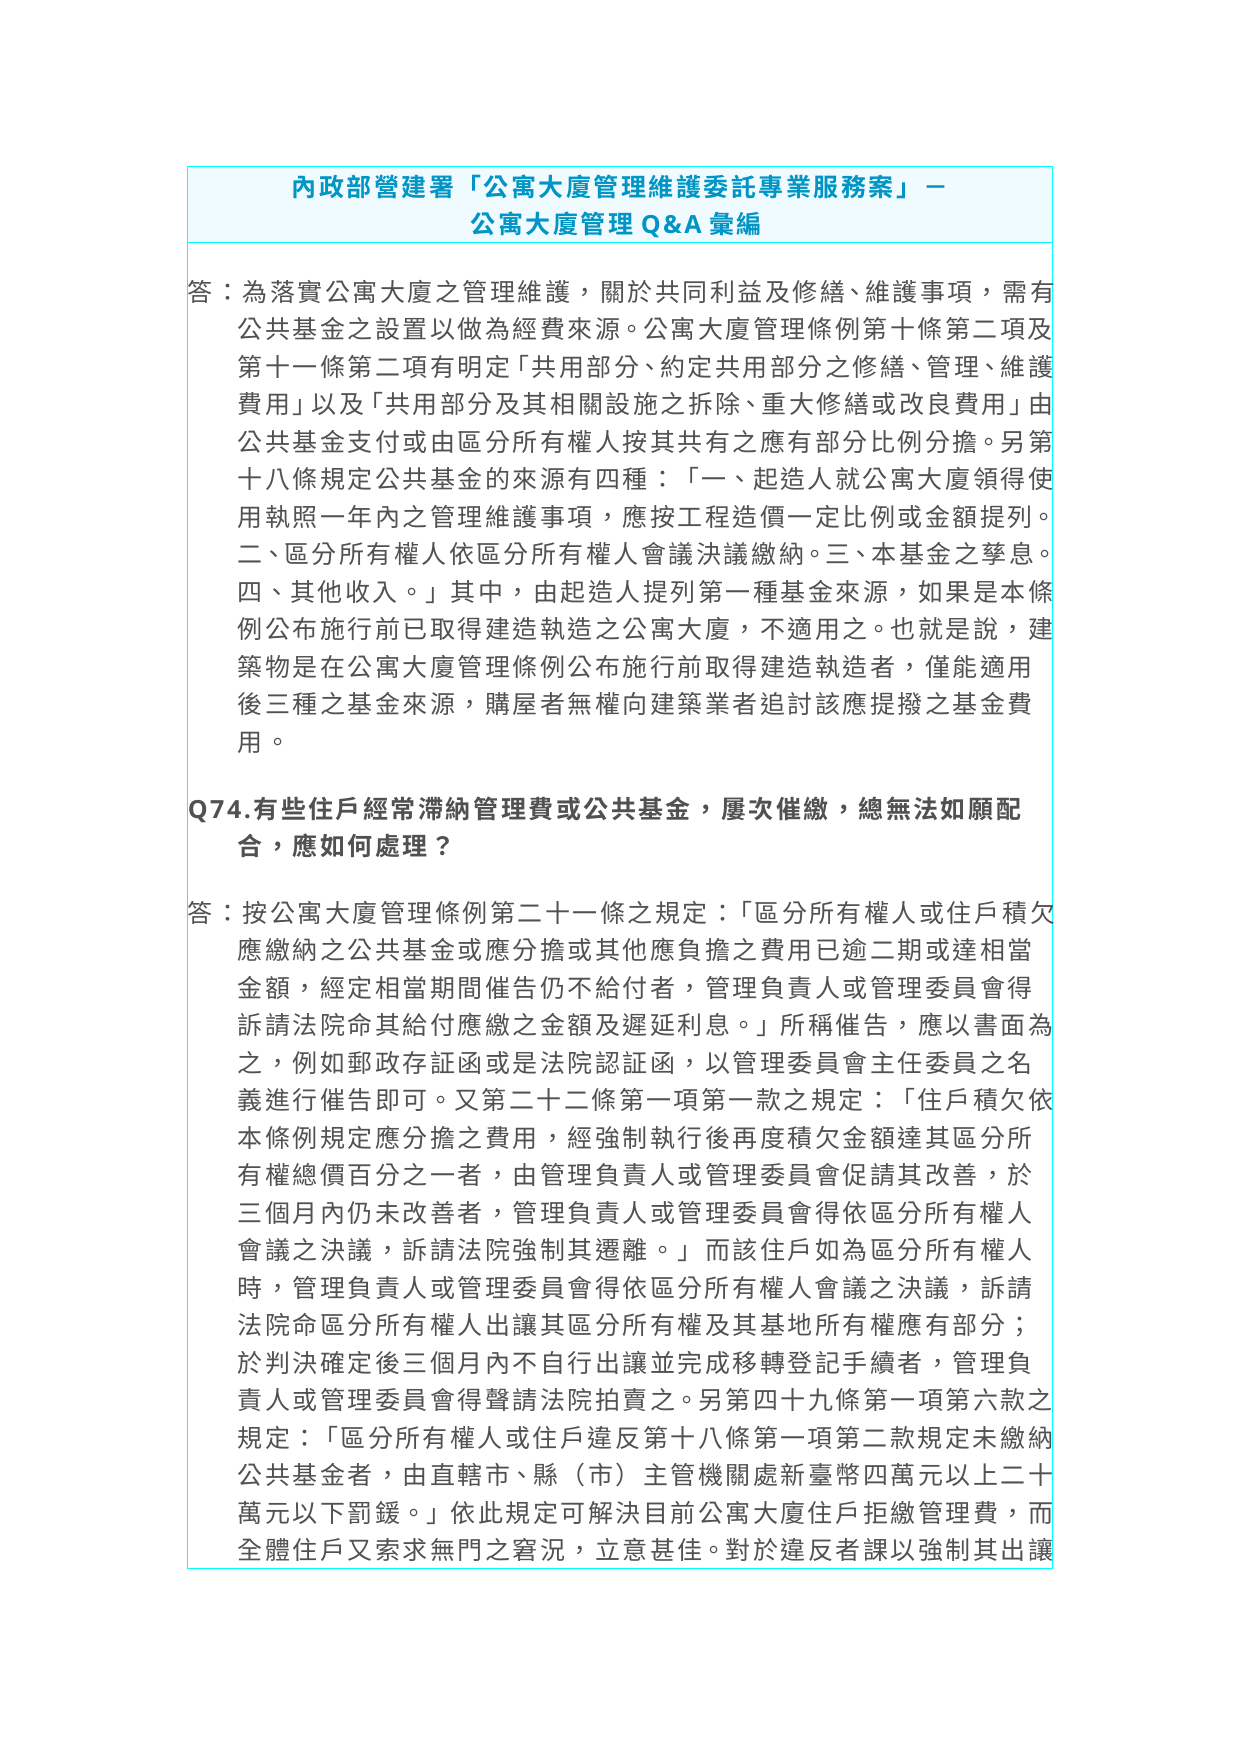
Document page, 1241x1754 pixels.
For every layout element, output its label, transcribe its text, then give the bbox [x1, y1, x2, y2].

table_header 內政部營建署「公寓大廈管理維護委託專業服務案」－ 公寓大廈管理Q&A彙編 [188, 167, 1052, 242]
table_cell Q69.第十條第二項之規定，共用部分、約定共用部分之修繕、管理、維護，由管理負責人或管理委員會為之。第十一條第一項之規定，共用部分及其相關設施之拆除、重大修繕或改良，應依區分所有權人會議之決議為之。兩者費用均由公共基金支付或由區分所有權人按其共有之應有部分比例分擔。實務上如何區分兩者之差別？ 答：依88營署建字第09592號函，有關「重大」或「一般」修繕、維護及改良之認定，應依區分所有權人會議為之。規約範本第十條第十一條係以公共基金支付共用部分及相關設施之拆除、重大修繕或改良，而管理維護費用則以管理費支付為原則。 Q70.我居住的大樓完工多年，但是有些住戶空置著沒有搬來住，也不繳交管理費，要如何處理？ 答：「共用部分、約定共用部分之修繕、管理、維護，由管理負責人或管理委員會為之。其費用由公共基金支付或由區分所有權人按其共有之應有部分比例分擔之。但修繕費係因可歸責於區分所有權人或住戶之事由所致者，由該區分所有權人或住戶負擔。其費用若區分所有權人會議或規約另有規定者，從其規定。」公寓大廈管理條例第十條第二項之規定。所謂管理費就條文詞義之範圍，係包含共用部分、約定共用部分之管理、維護費用及必要之修繕費用。分擔方式有三種，其一，公共基金支付。其二，規約或區分所有權人會議定之。其三，按各區分所有權人共有之應有部分比例分擔。由此可知，公寓大廈未設置公共基金，亦未訂定規約或召開區分所有權人會議時，則必須採行第三種方式分擔管理費。初不問區分所有權人有否搬入進住甚或建商尚未出售之餘屋自應按其共有之應有比例分擔管理費。其欠繳費用已逾二期或達相當金額，經定相當期間催告仍不給付者，依第二十一條之規定，管理負責人或管理委員會得訴請法院命其給付應繳之金額及遲延利息。 Q71.公寓大廈管理費係按戶數來收取抑或按居住面積來分擔？ 答：公寓大廈管理費原則上按其共有之應有部分比例分擔，但區分所有權人會議或規約另有規定者，從其規定。此為公寓大廈管理條例第十條第二項之規定，因此公寓大廈規約或經過區分所有權人會議之決議後，以管理費係按戶數收取者，自應從其規定。 Q72.公寓大廈承租人是否有義務分擔管理費？ 答：公寓大廈管理費依公寓大廈管理條例第十條第二項之規定，由公共基金支付或由區分所有權人按其共有之應有部分比例分擔之。準此，管理費之繳納是區分所有權人（房東）之義務，雖然向現住之承租人收繳較為方便但承租人拒絕繳納時，所有權人仍應承負繳納之義務，至承租人及所有權人間之清償關係，自應適用民法之規定，逕循司法途徑解決。 Q73.公寓大廈設置公共基金可以作何用途？公共基金的來源如何籌措？ 答：為落實公寓大廈之管理維護，關於共同利益及修繕、維護事項，需有公共基金之設置以做為經費來源。公寓大廈管理條例第十條第二項及第十一條第二項有明定「共用部分、約定共用部分之修繕、管理、維護費用」以及「共用部分及其相關設施之拆除、重大修繕或改良費用」由公共基金支付或由區分所有權人按其共有之應有部分比例分擔。另第十八條規定公共基金的來源有四種：「一、起造人就公寓大廈領得使用執照一年內之管理維護事項，應按工程造價一定比例或金額提列。二、區分所有權人依區分所有權人會議決議繳納。三、本基金之孳息。四、其他收入。」其中，由起造人提列第一種基金來源，如果是本條例公布施行前已取得建造執造之公寓大廈，不適用之。也就是說，建築物是在公寓大廈管理條例公布施行前取得建造執造者，僅能適用後三種之基金來源，購屋者無權向建築業者追討該應提撥之基金費用。 Q74.有些住戶經常滯納管理費或公共基金，屢次催繳，總無法如願配合，應如何處理？ 答：按公寓大廈管理條例第二十一條之規定：「區分所有權人或住戶積欠應繳納之公共基金或應分擔或其他應負擔之費用已逾二期或達相當金額，經定相當期間催告仍不給付者，管理負責人或管理委員會得訴請法院命其給付應繳之金額及遲延利息。」所稱催告，應以書面為之，例如郵政存証函或是法院認証函，以管理委員會主任委員之名義進行催告即可。又第二十二條第一項第一款之規定：「住戶積欠依本條例規定應分擔之費用，經強制執行後再度積欠金額達其區分所有權總價百分之一者，由管理負責人或管理委員會促請其改善，於三個月內仍未改善者，管理負責人或管理委員會得依區分所有權人會議之決議，訴請法院強制其遷離。」而該住戶如為區分所有權人時，管理負責人或管理委員會得依區分所有權人會議之決議，訴請法院命區分所有權人出讓其區分所有權及其基地所有權應有部分；於判決確定後三個月內不自行出讓並完成移轉登記手續者，管理負責人或管理委員會得聲請法院拍賣之。另第四十九條第一項第六款之規定：「區分所有權人或住戶違反第十八條第一項第二款規定未繳納公共基金者，由直轄市、縣（市）主管機關處新臺幣四萬元以上二十萬元以下罰鍰。」依此規定可解決目前公寓大廈住戶拒繳管理費，而全體住戶又索求無門之窘況，立意甚佳。對於違反者課以強制其出讓所有權之處罰，民眾不可不慎。 Q75.區分所有權人繳交的公共基金因為讓售他人，可否請求退還己繳交之本金？ 答：「區分所有權人對於公共基金之權利應隨區分所有權之移轉而移轉；不得因個人事由為讓與、扣押、抵銷或設定負擔。」為公寓大廈管理條例第十九條之規定，按公共基金之用途在於支付公寓大廈共用部分、約定共用部分之修繕、管理、維護費用以及共用部分及其相關設施之拆除、重大修繕或改良費用，故其性質與一般儲蓄存款不同，為求專款專用之原則，故區分所有權人轉讓後其已繳納之公共基金不得退還。 Q76.公共基金係由管理委員會或管理負責人保管，區分所有權人如何瞭解支用情形？ 答：依照公寓大廈管理條例第二十條之規定：「管理負責人或管理委員會應定期將公共基金或區分所有權人、住戶應分擔或其他應負擔費用之收支保管及運用情形公告。」由此可知，公共基金保管及運用情形應定期公告，區分所有權即可瞭解公共基金實際收支情形，至究係按年、按月、按季公告及何一期日公告？並無限制，自可在規約或經區分所有權人之決議行之。 Q77.住戶積欠管理費之優先清償權。 答：公寓大廈管理條例第二十一條區分所有權人或住戶積欠應繳納之公共基金或應分擔或其他應負擔之費用，依第二十二條第三項規定，其受償順序與第一順位抵押權同。 Q78.公寓大廈管理委員會收取管理費所出具之收據應否繳納印花稅。 答：依據印花稅法第五條第二款規定，銀錢收據係屬印花稅之課徵範圍。公寓大廈管理委員會收取管理費，如有書立銀錢收據或代替銀錢收據自應依上開規定貼用印花稅票。惟公寓大廈管理委員會如係收到票據（包括匯票、本票及支票），所出具載有票據名稱、號碼及金額之收據，可依財政部七十八年元月十日台財稅第七八一一三五八八七號函規定，免貼用印花稅票。又印花稅法並無必須書立憑證之規定，公寓大廈管理委員會收取管理費，如未出具應稅憑證（銀錢收據或代替銀錢收據），即可免予課徵印花稅。 Q79.水電費問題如何區分？ 答：水電費如為共用部分、約定共用部分之水電費分擔方式，依公寓大廈管理條例（以下簡稱條例）第十條第二項及第三項之規定，其費用由公共基金支付或由區分所有權人按其共有之應有部分比例分擔之，惟區分所有權人會議或規約另有規定者，從其規定。至於停車場範圍內是否有水、電錶，則應至建築物現場實際勘察，如未設有分錶，則停車場應分擔多少水電費，可依區分所有權人會議或管理委員會之決議為之；如仍有爭議，亦可申請加裝分錶。 Q80.公共基金之運用及管理委員會損害住戶權益時之處理。 答：按公寓大廈組設之管理委員會係在執行區分所有權人會議決議事項暨公寓大廈管理維護工作，有關公共基金之運用亦應依區分所有權人會議之決議為之，此分別為公寓大廈管理條例第三條第九款及第十八條第三項所明定。區分所有權人或利害關係人對管理委員會有該條例第四十八條或第四十九條各款情事之一時，得列舉事實及提出證據依第五十九條之規定報請直轄市、縣(市)主管機關處理；如有損害住戶權益時，宜循司法途徑解決。 Q81.區分所有權人積欠管理費，其房屋遭法院拍賣由第三人拍定，則原區分所有權人所積欠之管理費，管委會究竟應向原區分所有權人或拍定人請求繳納，須視情形而處理。 答：關於拍定前之管理費請求繳納，實務上之見解，依拍賣公告之記載不同，可分為下列二種： 一、拍賣公告中載明：「拍定人應繼受執行債務人所積欠之管理費債務」或其他同義條款，則應由拍定人負擔： 強制執行程序之拍賣公告中若載明：「拍定人應繼受執行債務人所積欠之管理費債務」或其他同義條款，則拍定前所積欠之管理費，管委會得依債務承擔之規定向拍定人請求。 二、拍賣公告中無管理費負擔之記載，則應由原區分所有權人負擔： 繼受人對於原區分所有權人積欠管理費或其他應分擔費用之債務，因屬原區分所有權人與大廈管理委員會間之債權債務關係，後手之區分所有權人除已依民法第三百條或第三百零一條所定訂約承擔債務者外，管理委員會自應循條例所定之各規定加以請求；且區分所有權之繼受人，其無論係經由自由交易買賣方式或經由法院拍賣取得，因對於前手積欠之管理費用或其他應分擔費用並無從知悉，而購買者（含拍賣程序之應買人）亦係針對該區分所有物之市場客觀價值、地理環境、有無物上擔保等加以評估其價值，茍尚應就該區分所有物之前手有無積欠管理費用及其他應分擔費用加以調查評估，因此部分並無公示性，除強人所難能，亦有礙交易之靈活，而此亦非公寓大廈管理條例第二十四條之立法本旨，是就前手已具體發生而積欠之管理費用及其他應分擔費用，實難令繼受人當然承受而負履行債務之責（新竹地方法院八十八年度簡上字第一一一號判決參照）。依此可知，關於區分所有權人積欠之管理費若拍賣公告中無前述「拍定人應繼受執行債務人所積欠之管理費債務」或其他同義條款之記載，則拍定人毋庸負擔原區分所有權人所積欠之管理費。 Q82.公寓大廈管理費如何訂定？ 答：一、依公寓大廈管理條例（以下簡稱條例）第十條第二項前段規定「共用部分、約定共用部分之修繕、管理、維護，由管理負責人或管理委員會為之。其費用由公共基金支付或由區分所有權人按其共有之應有部分比例分擔之。」，其費用若區分所有權人會議或規約另有規定者，從其規定。」 二、管理費（即條例之共用部分、約定共用部分之修繕、管理、維護費用）之分擔方式依前揭條例規定係由公共基金支付或由區分所有權人按其共有之應有部分比例分擔；但屬管理、維護之費用，區分所有權人會議或規約另有規定分擔方式者，從其規定。所陳由管理委員會議決之方式，非前揭條例之規定。 三、所謂「住戶、半住戶、不住戶」之管理費分擔方式，得依前揭條例第十條第二項之規定，由區分所有權人會議或規約規定之；如未規定時則應依條例第十條第二項由區分所有權人按其共有之應有部分比例分擔之，其與居住日數多寡無關。 四、公寓大廈管理條例之精神著重於「住戶自治」，故所陳管理費之分擔方式，不宜由公部門介入訂定。 Q83.欠繳「公寓大廈公共基金」之繼受問題。 答：依公寓大廈管理條例（以下簡稱條例）第二十四條規定「區分所有權之繼受人，應於繼受前向管理負責人或管理委員會請求閱覽或影印第三十五條所定文件，並應於繼受後遵守原區分所有權人依本條例或規約所定之一切權利義務。」，衡其立法意旨無非係為維護「區分所有關係之一貫性」並貫徹「公寓大廈管理維護」之目的。 有關欠繳公共基金之原區分所有權人，如已將專有部分之區分所有權過戶他人，除與過戶後之新區分所有權人參照民法第三百條或第三百零一條規定，訂定債務承擔契約，願為原區分所有權人代為清償所欠之公共基金外，管理委員會仍應依條例第二十一條之規定辦理，不得逕向新區分所有權人請求繳納之（參照內政部營建署八十六年二月二十六日台(八六)內營字第八六七二三○九號函）。但管理委員會宜參與原區分所有權人強制執行之債權分配，較易實現債權。 Q84.公寓大廈是否可另設立「基金管理組」以管理公共基金。 答：一、依公寓大廈管理條例（以下簡稱條例）第三十六條規定「管理委員會之職務如下：……七、收益、公共基金及其他經費之收支、保管及運用。……」，第十八條第三項規定「公共基金應設專戶儲存，並由管理負責人或管理委員會負責管理。其運用應依區分所有權人會議之決議為之。」。故公共基金之保管係管理委員會之職務，但其運用應依區分所有權人會議之決議為之，管理委員會並無自行運用之權。來函所述區分所有權人會議決議設立「基金管理組」並不符條例之規定。 二、為免區分所有權人對管理委員會保管公共基金之疑慮，條例第二十條之規定「管理負責人或管理委員會應定期將公共基金或區分所有權人、住戶應分擔或其他應負擔費用之收支、保管及運用情形公告，並於解職、離職或管理委員會改組時，將公共基金收支情形、會計憑證、會計帳簿、財務報表、印鑑及餘額移交新管理負責人或新管理委員會，管理負責人或管理委員會拒絕前項公告或移交，經催告後七日內仍不公告或移交時，得報請主管機關或訴請法院命其公告移交。」。管理負責人、主任委員或管理委員違反前開移交義務者，區分所有權人尚得依條例第五十九條列舉事實及提出証據，報請直轄市、縣(市)主管機關依條例第四十九條處新台幣四萬元以上二十萬元以下罰鍰。 Q85.區分所有權人或住戶未依規約繳納公共基金如何處理疑義乙案。 答：區分所有權人或住戶違反公寓大廈管理條例第十八條第一項第二款未繳納公共基金者，由直轄市、縣(市)主管機關處新台幣四萬元以上二十萬元以下罰鍰，前揭條例第四十九條第一項第六款業有明定。規約如已明定區分所有權人於規定之日期前未繳納應繳金額之處理程序，區分所有權人未依規約繳納公共基金，自應依規約辦理。 Q86.社區公共設施維護基金轉移。 答：依公寓大廈管理條例（以下簡稱條例）第十八條第一項第一款規定「公寓大廈應設置公共基金，其來源如下：一、起造人就公寓大廈領得使用執照一年內之管理維護事項，應按工程造價一定比例或金額提列。」，同條第二項前段規定「依前項第一款規定提列之公共基金，起造人於該公寓大廈使用執照申請時，應提出繳交各直轄市、縣(市)主管機關公庫代收之証明；於公寓大廈成立管理委員會或推選管理負責人，並完成第五十七條規定點交共用部分、約定共用部分及其附屬設施設備後向直轄市、縣(市)主管機關報備，由公庫代為撥付。」；第五十三條規定「多數各自獨立使用之建築物、公寓大廈，其共同設施之使用與管理具有整體不可分性之集居地區者，其管理及組織準用本條例之規定。」 社區如符合條例定義之「公寓大廈」，起造人自應依前揭條例第十八條規定提列公共基金；惟 貴社區如屬前揭條例第五十三條之情形者，則僅管理及組織準用條例之規定，條例第十八條之規定並未準用，故起造人無提列公共基金之義務。 另所述「公共設施維護基金」如非屬前揭條例規定之「公共基金」，僅為房屋買賣契約書之約定，則與本條例規定無涉，管理委員會於合法成立後，得依民事法律相關程序請求起造人移交。 Q87.起造人提列公寓大廈公共基金專戶儲存後可否由管理委員會自行支領案。 答：依公寓大廈管理條例（以下簡稱條例）第十八條第一項第一款規定「公寓大廈應設置公共基金，其來源如下：一、起造人就公寓大廈領得使用執照一年內之管理維護事項，應按工程造價一定比例或金額提列。」，同條第二項前段規定「依前項第一款規定提列之公共基金，起造人於該公寓大廈使用執照申請時，應提出繳交各直轄市、縣(市)主管機關公庫代收之証明；於公寓大廈成立管理委員會或推選管理負責人，並完成第五十七條規定點交共用部分、約定共用部分及其附屬設施設備後向直轄市、縣(市)主管機關報備，由公庫代為撥付。」；第五十三條規定「多數各自獨立使用之建築物、公寓大廈，其共同設施之使用與管理具有整體不可分性之集居地區者，其管理及組織準用本條例之規定。」 有關公共基金專戶儲存後，由公庫代為撥付應依前揭規定辦理。 Q88.公共基金可否作為投資使用。 答：「公共基金應設專戶儲存，其用途應以公寓大廈規約範本第十一條第三款例示項目為原則」，亦即不宜將公共基金投資購買基金或有價證券。 Q89.公共基金之保管運用如何規範？起造人是否可動支使用？ 答：本條例第十八條第三項規定公共基金，由管理負責人或管理委員會負責管理，其運用應依區分所有權人會議之決議為之，起造人原不得動支提列之公共基金；但在起造人尚未移交且於第一次區分所有權人會議召開前，起造人是否可動支該項公共基金，應依規約草約約定內容為之。 Q90.公寓大廈管理委員會可否開設存款帳戶儲存公共基金及管理費用，其孳息應否扣繳所得稅。 答：一、依公寓大廈條例報備完成之公寓大廈管理委員會，可以管理委員會之名義開設存款帳戶，依銀行法相關規定辦理定期存款及活期存款。至申請開立支票存款及活期儲蓄存款，則須以主任委員或管理負責人名義申請開戶，其管理組織名稱併列於戶名中。 二、公寓大廈管理委員會或社區管理委員會如僅對住戶收取公共基金及相關管理費用，並無任何營利收入，其以管理委員會名義設立專戶儲存公共基金或管理費用之孳息，准予免納所得稅並核發免扣繳證明。 三、至於公寓大廈以起造人或管理負責人名義設立專戶衍生之存款利息，其已扣繳之利息所得稅款，於成立前開管理委員會後，得專案向管轄稽徵機關申請經查明後予以退還。 Q91.同一建造執照分別領有部分使用執照之公寓大廈，如欲分別成立管理委員會，其公共基金如何撥付？ 答：一、同一建造執照分別領有部分使用執照之公寓大廈，如欲分別成立管理委員會或推選管理負責人，應召開同一宗基地之區分所有權人會議決議，以劃分共用部分、約定共用部分之修繕、管理、維護之範圍及管理維護費用之分擔方式。 二、同一建造執照分別領有部分使用執照之公寓大廈，如分別成立管理委員會或推選管理負責人，該公共基金之分配，依上開函釋意旨，仍應由其召開同一宗基地之區分所有權人會議決議之，以符合公共基金應分別獨立運用之規定，非由直轄市、縣（市）政府直接按各領有部分使用執照建築物之工程造價佔總建築物工程造價金額之比例，分配並撥付該公共基金。 Q92.管理委員因執行職務，而遭致訴訟所生之訴訟費用，可否由公共基金支付？ 答：有關管理委員因執行職務，而遭致訴訟所生之訴訟費用如何支付乙節，經查條例並無相關規定，惟公共基金及管理費之運用，依條例第18條規定，應依其區分所有權人會議決議或規約規定辦理。至於區分所有權人會決議效力之爭議，係屬私權爭執，宜循司法途徑解決。 Q93.公寓大廈區分所有權皆屬一人所有，無法成立管理組織，其依法繳交公共基金如何提撥？ 答：單一區分所有權人得推選自己為管理負責人，並完成依條例第57條規定點交共用部分、約定共用部分及其附屬設施設備後向直轄市、縣 (市) 主管機關報備之程序，依條例第18條第2項規定，由公庫代為撥付公共基金，用以支應使用執照領得後之管理維護事項所需費用。 Q94.公寓大廈新區分所有權人經法拍取得所有權後是否即需繳交管理費？ 答：基於強制執行而取得不動產物權者，一經法院發給所有權權利移轉證書，即發生取得不動產物權之效力，成為區分所有權人，即需依規定繳交管理費。 [188, 243, 1052, 1568]
